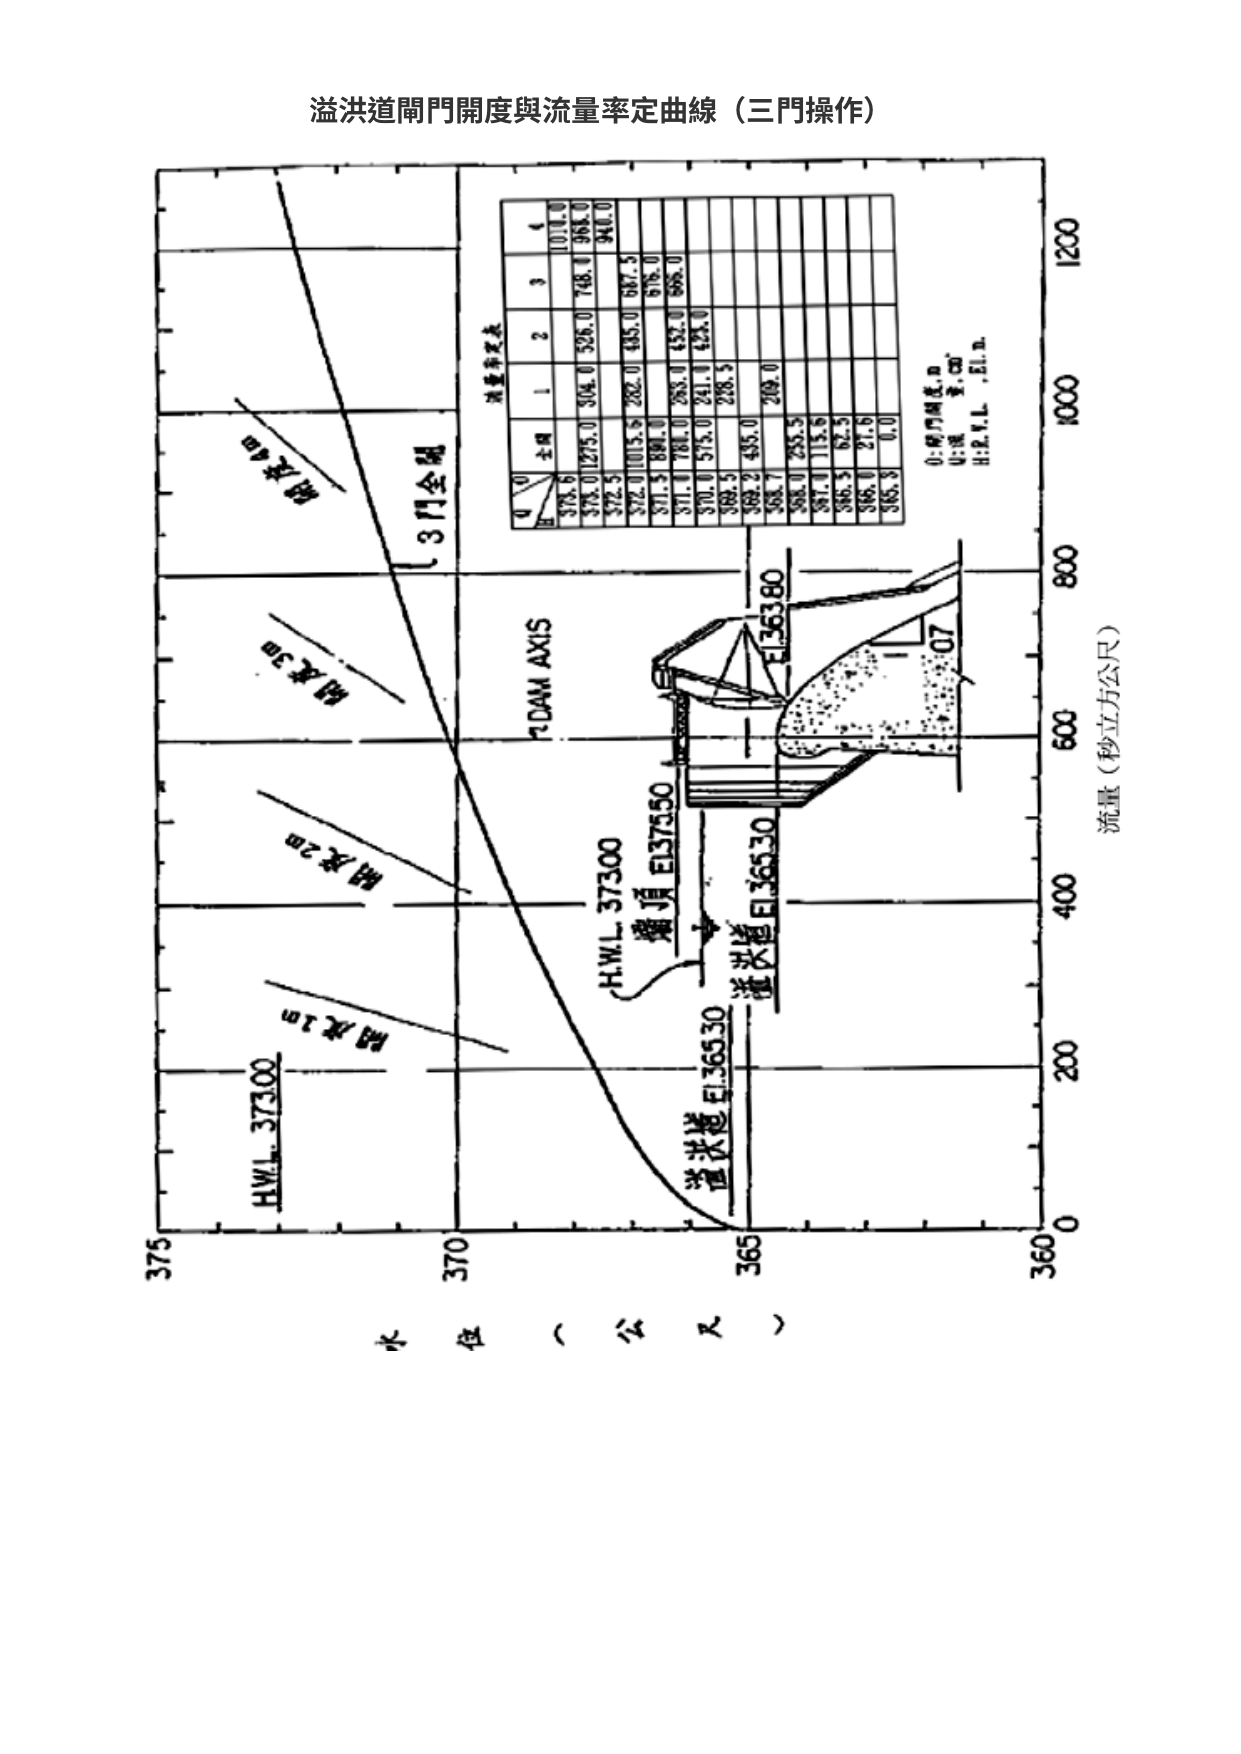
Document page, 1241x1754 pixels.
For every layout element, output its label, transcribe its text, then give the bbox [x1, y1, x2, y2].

picture [110, 145, 1130, 1351]
text 溢洪道閘門開度與流量率定曲線（三門操作） [59, 71, 1181, 146]
